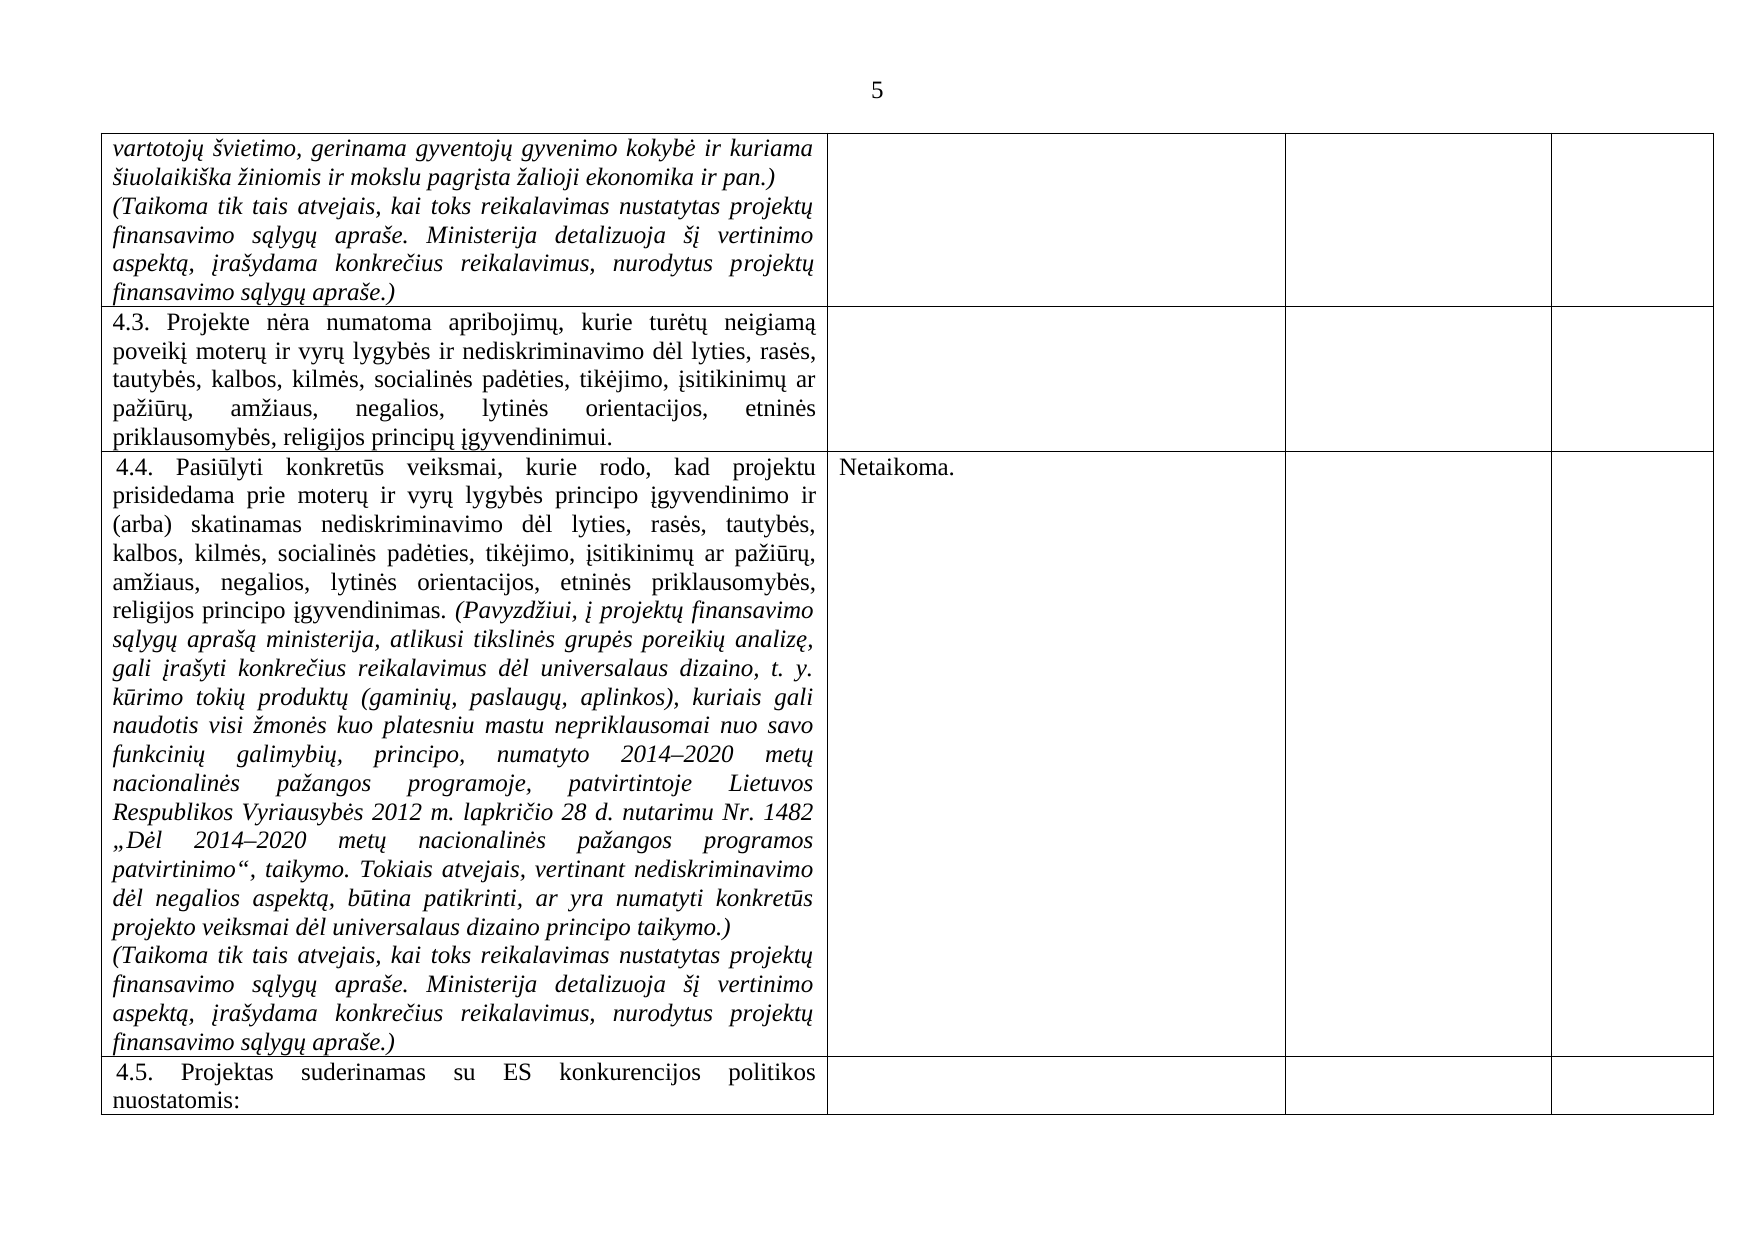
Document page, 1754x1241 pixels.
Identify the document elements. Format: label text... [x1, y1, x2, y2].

table_cell [1552, 452, 1713, 1056]
table_cell 4.4. Pasiūlyti konkretūs veiksmai, kurie rodo, kad projektu prisidedama prie moterų ir vyrų lygybės principo įgyvendinimo ir (arba) skatinamas nediskriminavimo dėl lyties, rasės, tautybės, kalbos, kilmės, socialinės padėties, tikėjimo, įsitikinimų ar pažiūrų, amžiaus, negalios, lytinės orientacijos, etninės priklausomybės, religijos principo įgyvendinimas. (Pavyzdžiui, į projektų finansavimo sąlygų aprašą ministerija, atlikusi tikslinės grupės poreikių analizę, gali įrašyti konkrečius reikalavimus dėl universalaus dizaino, t. y. kūrimo tokių produktų (gaminių, paslaugų, aplinkos), kuriais gali naudotis visi žmonės kuo platesniu mastu nepriklausomai nuo savo funkcinių galimybių, principo, numatyto 2014–2020 metų nacionalinės pažangos programoje, patvirtintoje Lietuvos Respublikos Vyriausybės 2012 m. lapkričio 28 d. nutarimu Nr. 1482 „Dėl 2014–2020 metų nacionalinės pažangos programos patvirtinimo“, taikymo. Tokiais atvejais, vertinant nediskriminavimo dėl negalios aspektą, būtina patikrinti, ar yra numatyti konkretūs projekto veiksmai dėl universalaus dizaino principo taikymo.) (Taikoma tik tais atvejais, kai toks reikalavimas nustatytas projektų finansavimo sąlygų apraše. Ministerija detalizuoja šį vertinimo aspektą, įrašydama konkrečius reikalavimus, nurodytus projektų finansavimo sąlygų apraše.) [102, 452, 827, 1056]
table_cell [1286, 307, 1551, 451]
table_cell [1552, 1057, 1713, 1114]
table_cell Netaikoma. [828, 452, 1285, 1056]
table_cell [828, 1057, 1285, 1114]
table_cell 4.3. Projekte nėra numatoma apribojimų, kurie turėtų neigiamą poveikį moterų ir vyrų lygybės ir nediskriminavimo dėl lyties, rasės, tautybės, kalbos, kilmės, socialinės padėties, tikėjimo, įsitikinimų ar pažiūrų, amžiaus, negalios, lytinės orientacijos, etninės priklausomybės, religijos principų įgyvendinimui. [102, 307, 827, 451]
table_cell 4.5. Projektas suderinamas su ES konkurencijos politikos nuostatomis: [102, 1057, 827, 1114]
table_cell [1552, 307, 1713, 451]
table_cell [828, 307, 1285, 451]
table_cell [1286, 134, 1551, 306]
table_cell [1286, 452, 1551, 1056]
table_cell [1286, 1057, 1551, 1114]
table_cell vartotojų švietimo, gerinama gyventojų gyvenimo kokybė ir kuriama šiuolaikiška žiniomis ir mokslu pagrįsta žalioji ekonomika ir pan.) (Taikoma tik tais atvejais, kai toks reikalavimas nustatytas projektų finansavimo sąlygų apraše. Ministerija detalizuoja šį vertinimo aspektą, įrašydama konkrečius reikalavimus, nurodytus projektų finansavimo sąlygų apraše.) [102, 134, 827, 306]
table_cell [828, 134, 1285, 306]
table_cell [1552, 134, 1713, 306]
